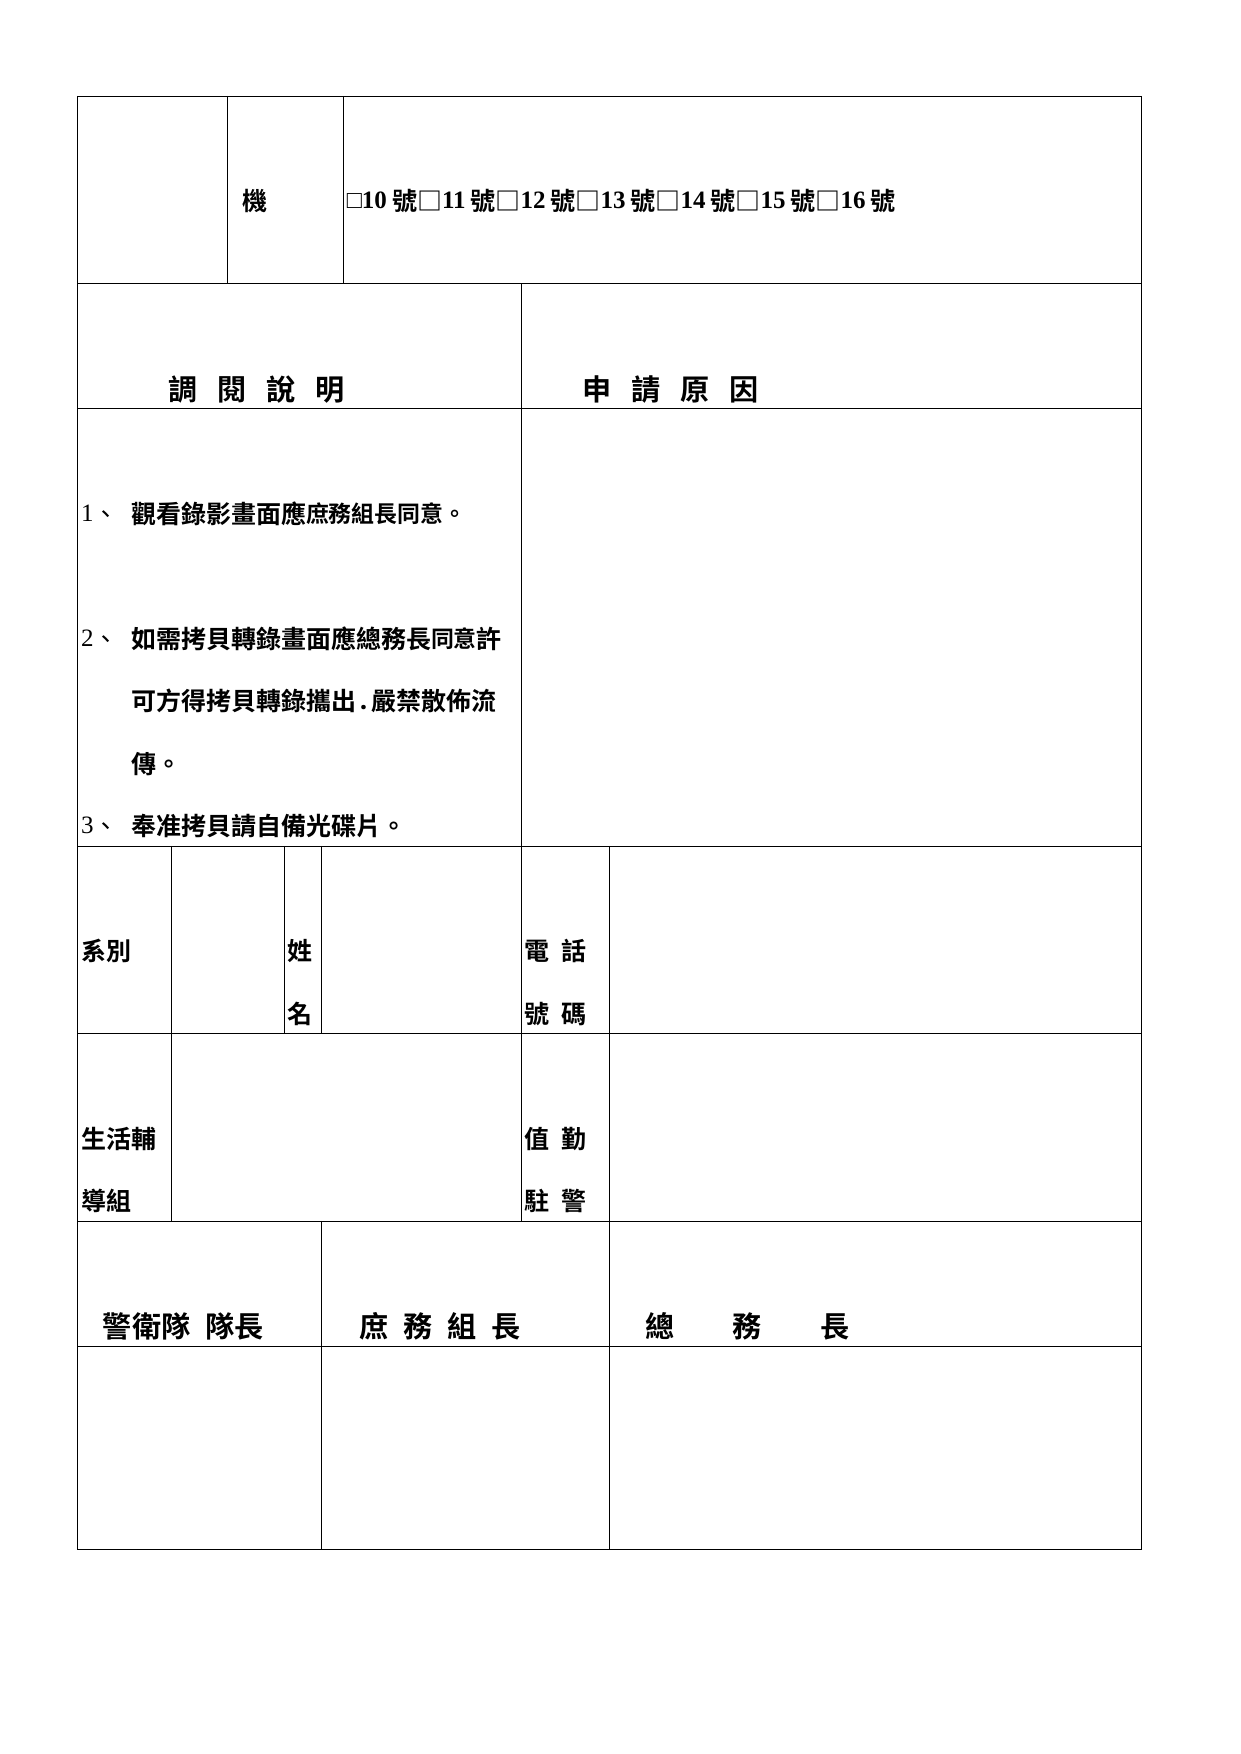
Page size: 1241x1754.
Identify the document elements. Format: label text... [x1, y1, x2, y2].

table_cell [322, 847, 521, 1033]
table_cell 生活輔導組 [78, 1034, 171, 1221]
table_cell [610, 847, 1141, 1033]
table_cell □10號□11號□12號□13號□14號□15號□16號 [344, 97, 1141, 283]
table_cell [78, 1347, 321, 1549]
table_cell 申 請 原 因 [522, 284, 1141, 408]
table_cell 總 務 長 [610, 1222, 1141, 1346]
table_cell 庶 務 組 長 [322, 1222, 609, 1346]
table_cell [522, 409, 1141, 846]
table_cell [172, 1034, 521, 1221]
table_cell 電 話 號 碼 [522, 847, 609, 1033]
table_cell 調 閱 說 明 [78, 284, 521, 408]
table_cell 姓 名 [285, 847, 321, 1033]
table_cell 系別 [78, 847, 171, 1033]
table_cell [322, 1347, 609, 1549]
table_cell 警衛隊 隊長 [78, 1222, 321, 1346]
table_cell [610, 1034, 1141, 1221]
table_cell [172, 847, 284, 1033]
table_cell [610, 1347, 1141, 1549]
table_cell 值 勤 駐 警 [522, 1034, 609, 1221]
table_cell [78, 97, 227, 283]
table_cell 機 [228, 97, 343, 283]
table_cell 觀看錄影畫面應庶務組長同意。 如需拷貝轉錄畫面應總務長同意許可方得拷貝轉錄攜出.嚴禁散佈流傳。 奉准拷貝請自備光碟片。 [78, 409, 521, 846]
